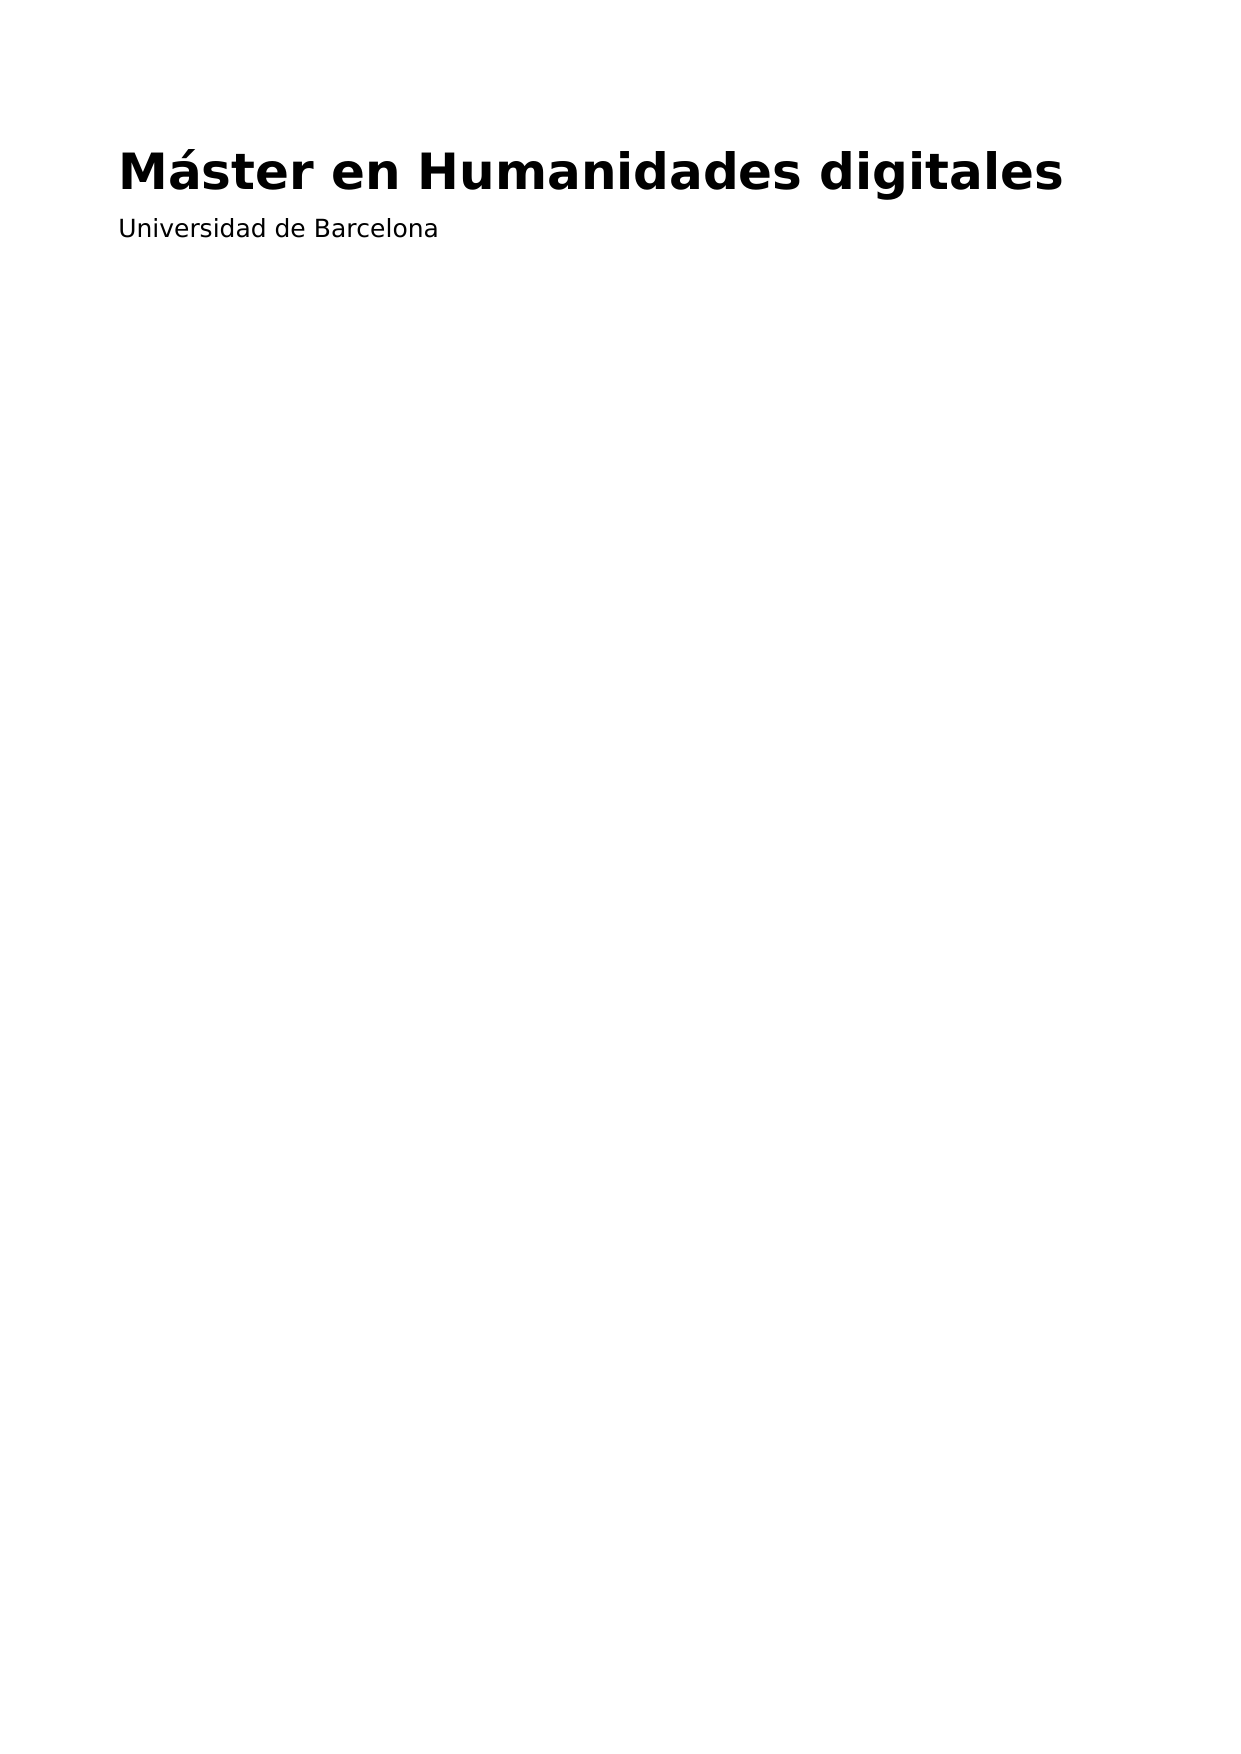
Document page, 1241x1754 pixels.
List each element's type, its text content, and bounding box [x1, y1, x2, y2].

text Universidad de Barcelona [118, 214, 1122, 243]
subtitle Máster en Humanidades digitales [118, 143, 1122, 201]
